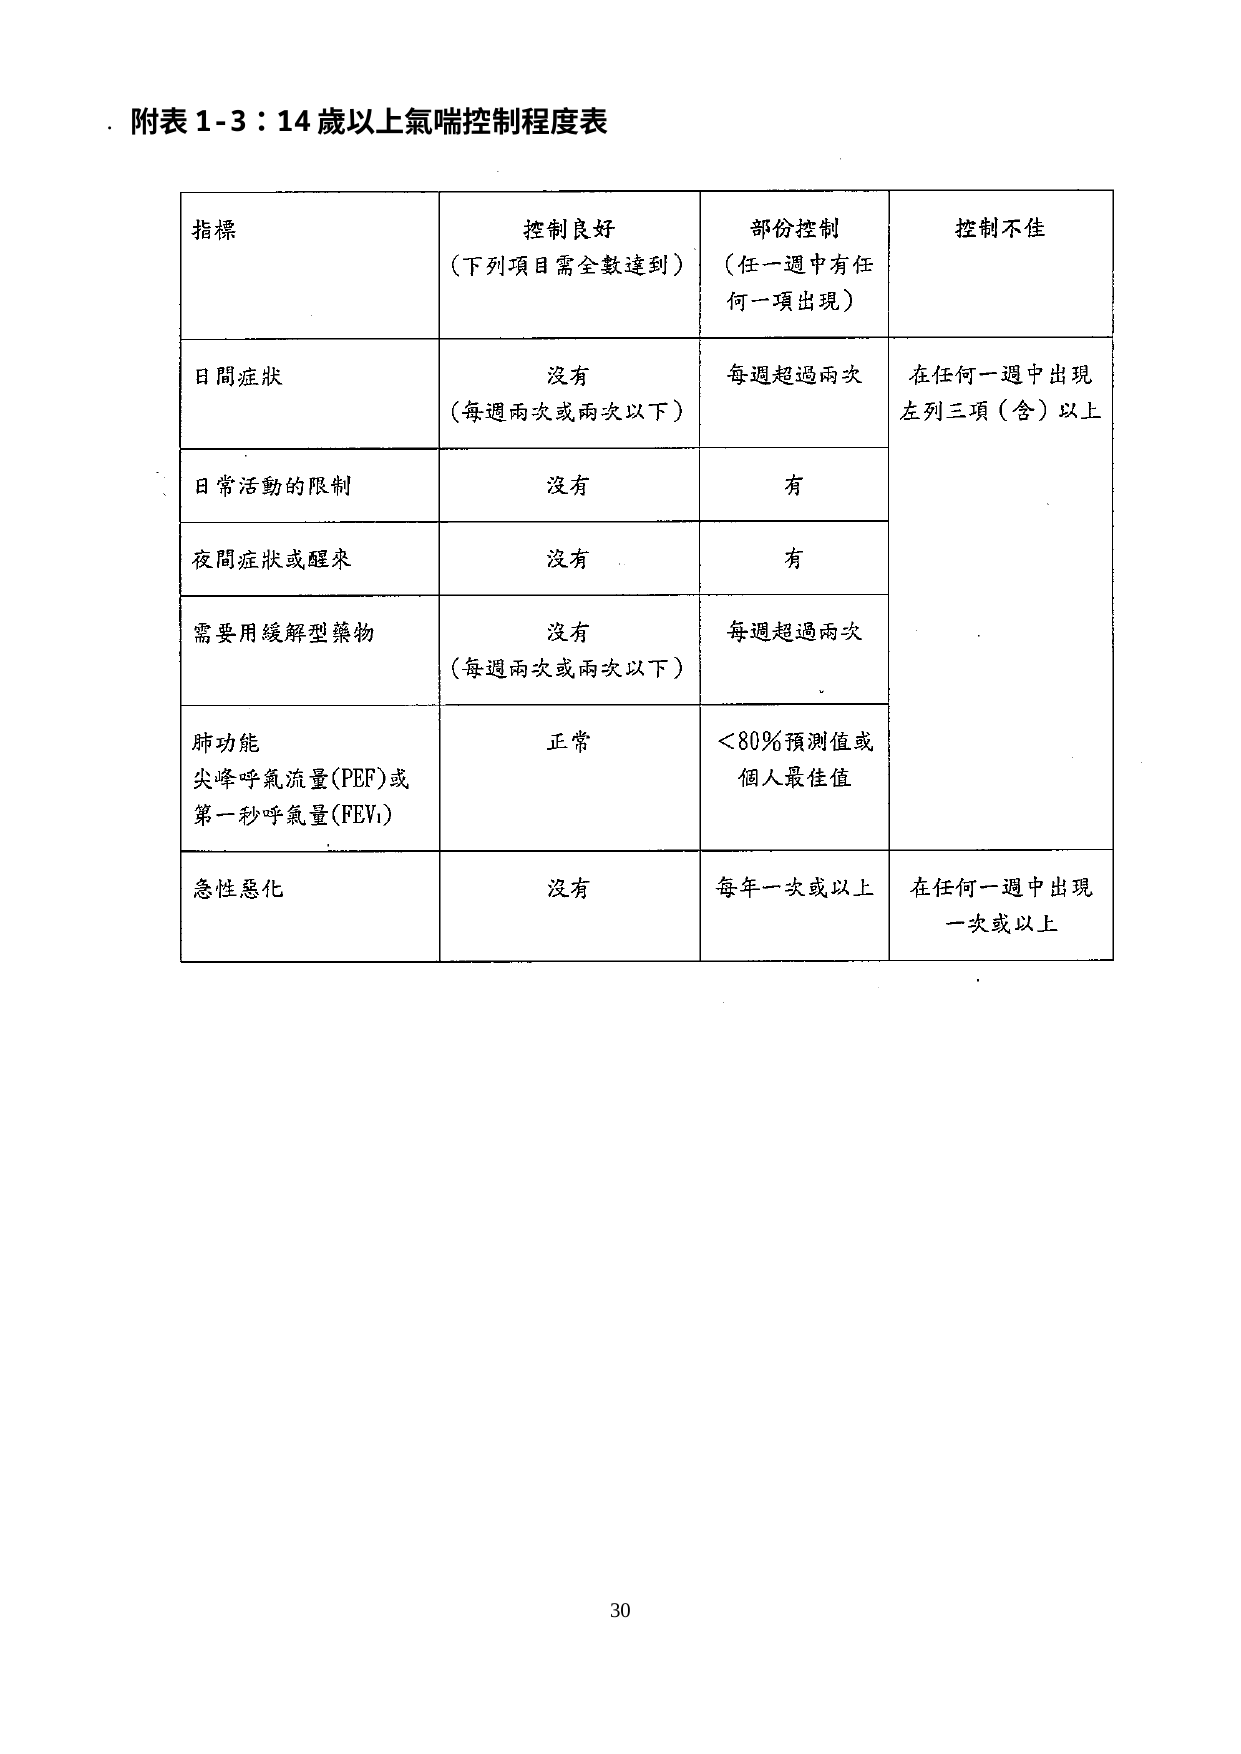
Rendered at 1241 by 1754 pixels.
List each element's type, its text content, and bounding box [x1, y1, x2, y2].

text . 附表1-3：14歲以上氣喘控制程度表 [106, 78, 1134, 141]
